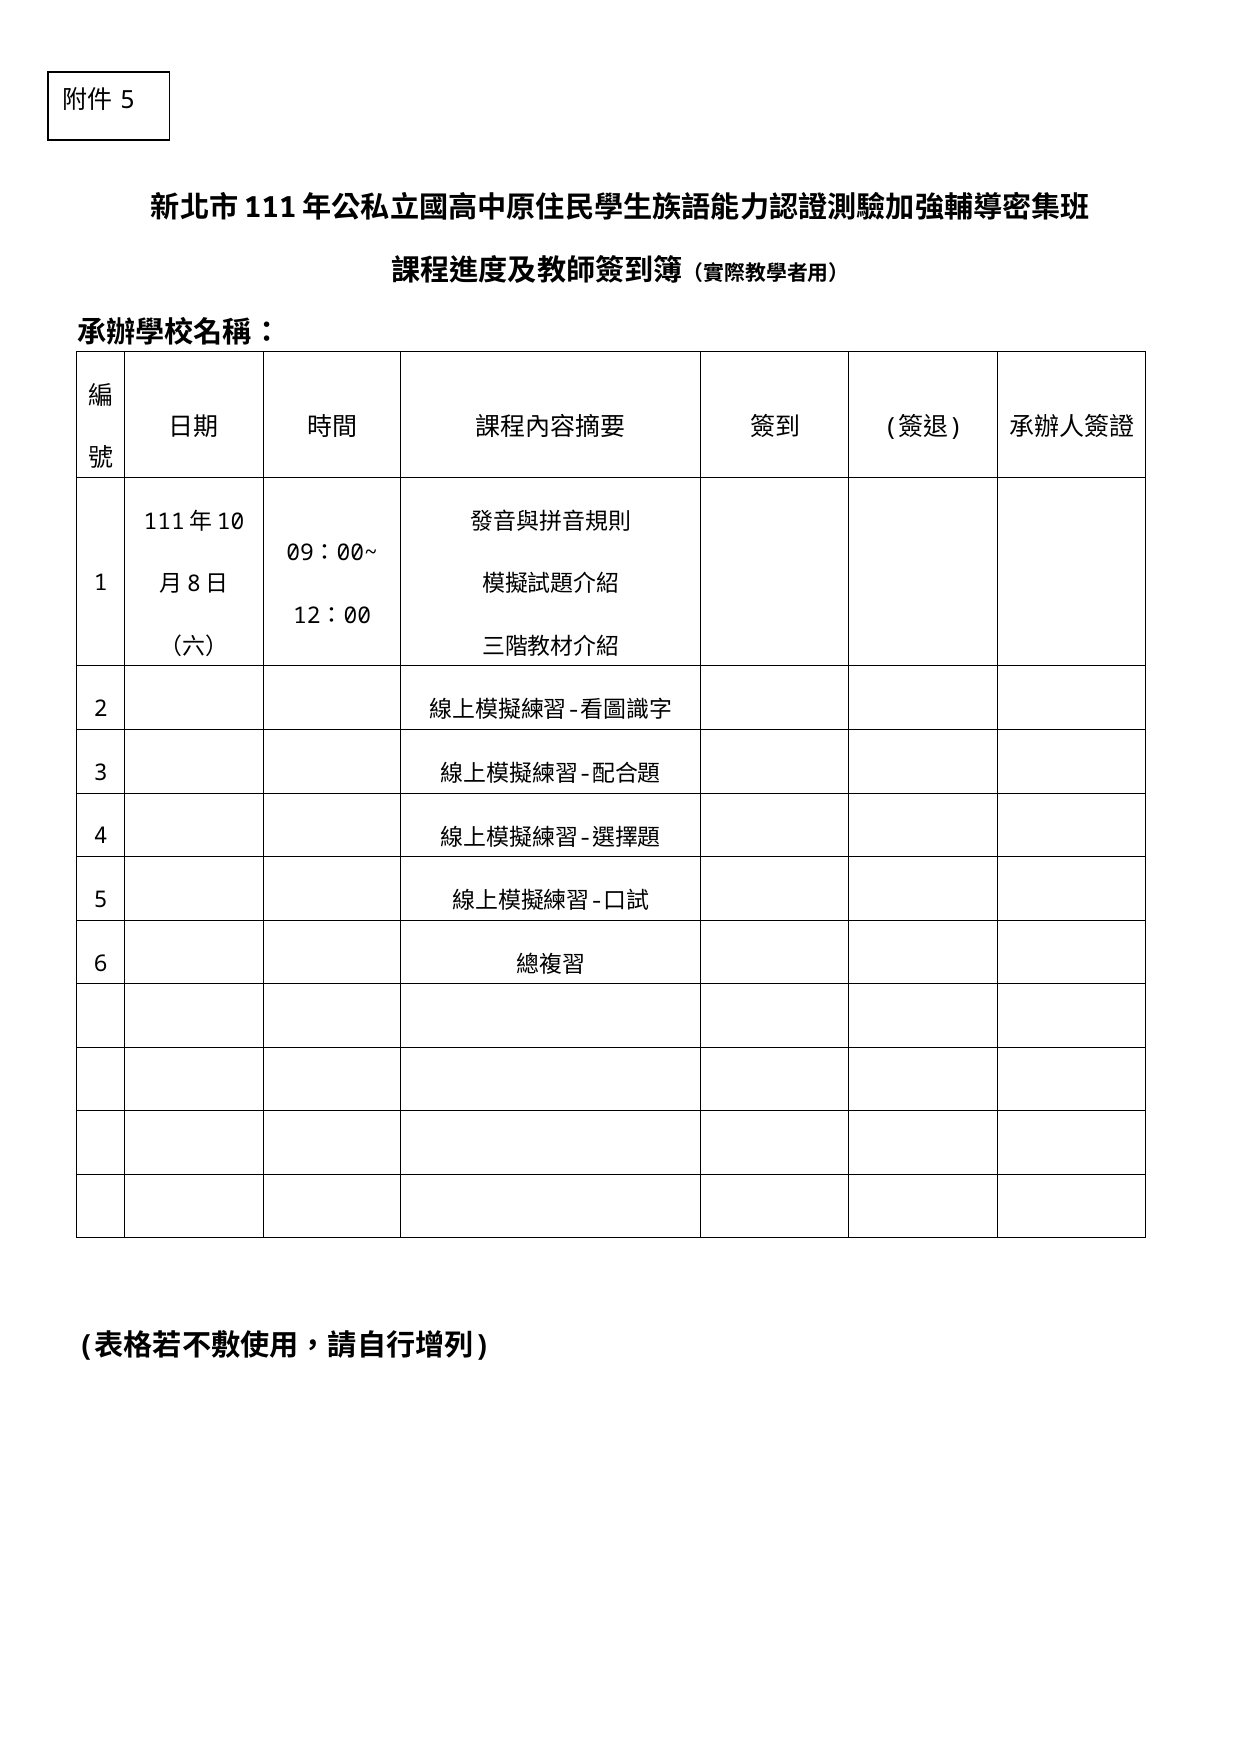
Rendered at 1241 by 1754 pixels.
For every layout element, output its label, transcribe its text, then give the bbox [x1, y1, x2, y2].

table_cell 線上模擬練習-口試 [401, 857, 700, 919]
table_cell [998, 1111, 1145, 1174]
table_cell 6 [77, 921, 124, 983]
table_cell [401, 1175, 700, 1237]
text (表格若不敷使用，請自行增列) [77, 1301, 1163, 1363]
table_cell [998, 984, 1145, 1047]
table_cell [125, 984, 263, 1047]
table_cell 1 [77, 478, 124, 665]
table_cell [125, 1175, 263, 1237]
table_cell [125, 921, 263, 983]
table_cell [849, 478, 997, 665]
table_cell 線上模擬練習-配合題 [401, 730, 700, 792]
table_cell 3 [77, 730, 124, 792]
table_cell [849, 730, 997, 792]
table_header 簽到 [701, 352, 848, 477]
table_header 時間 [264, 352, 400, 477]
table_cell [264, 794, 400, 856]
table_cell [701, 857, 848, 919]
table_cell [998, 666, 1145, 729]
table_cell [77, 1175, 124, 1237]
table_cell [77, 1048, 124, 1110]
table_cell [701, 478, 848, 665]
table_cell [849, 666, 997, 729]
table_cell [125, 666, 263, 729]
table_cell 4 [77, 794, 124, 856]
table_cell [849, 857, 997, 919]
table_cell [701, 1048, 848, 1110]
table_cell [849, 794, 997, 856]
table_cell 111年10月8日（六） [125, 478, 263, 665]
table_cell [264, 1111, 400, 1174]
table_cell [264, 1175, 400, 1237]
table_cell [701, 1175, 848, 1237]
table_cell 09：00~ 12：00 [264, 478, 400, 665]
table_cell [998, 857, 1145, 919]
table_cell [125, 857, 263, 919]
table_cell [998, 730, 1145, 792]
table_cell [701, 921, 848, 983]
table_cell [401, 1111, 700, 1174]
text 新北市111年公私立國高中原住民學生族語能力認證測驗加強輔導密集班 [77, 163, 1163, 226]
table_cell [849, 1175, 997, 1237]
table_cell [125, 730, 263, 792]
table_cell [264, 984, 400, 1047]
table_cell [849, 984, 997, 1047]
table_cell [701, 730, 848, 792]
table_cell [125, 794, 263, 856]
table_cell [264, 921, 400, 983]
table_cell [849, 921, 997, 983]
text 課程進度及教師簽到簿（實際教學者用） [77, 226, 1163, 288]
table_header 承辦人簽證 [998, 352, 1145, 477]
table_cell [998, 1048, 1145, 1110]
table_header 日期 [125, 352, 263, 477]
table_cell [701, 1111, 848, 1174]
table_cell [125, 1048, 263, 1110]
table_cell [998, 478, 1145, 665]
table_header 編號 [77, 352, 124, 477]
table_cell [264, 1048, 400, 1110]
table_cell [998, 1175, 1145, 1237]
table_cell [264, 857, 400, 919]
table_cell [77, 1111, 124, 1174]
table_cell [998, 794, 1145, 856]
table_cell 線上模擬練習-看圖識字 [401, 666, 700, 729]
table_cell [401, 1048, 700, 1110]
table_cell [701, 794, 848, 856]
table_cell [264, 666, 400, 729]
table_cell [77, 984, 124, 1047]
table_cell [849, 1048, 997, 1110]
table_cell [701, 984, 848, 1047]
table_cell [849, 1111, 997, 1174]
table_cell 2 [77, 666, 124, 729]
table_cell 發音與拼音規則 模擬試題介紹 三階教材介紹 [401, 478, 700, 665]
table_cell [998, 921, 1145, 983]
table_cell [264, 730, 400, 792]
table_cell 總複習 [401, 921, 700, 983]
table_cell [125, 1111, 263, 1174]
table_header 課程內容摘要 [401, 352, 700, 477]
table_cell 線上模擬練習-選擇題 [401, 794, 700, 856]
text 承辦學校名稱： [77, 288, 1163, 351]
table_cell [401, 984, 700, 1047]
table_header (簽退) [849, 352, 997, 477]
table_cell 5 [77, 857, 124, 919]
table_cell [701, 666, 848, 729]
